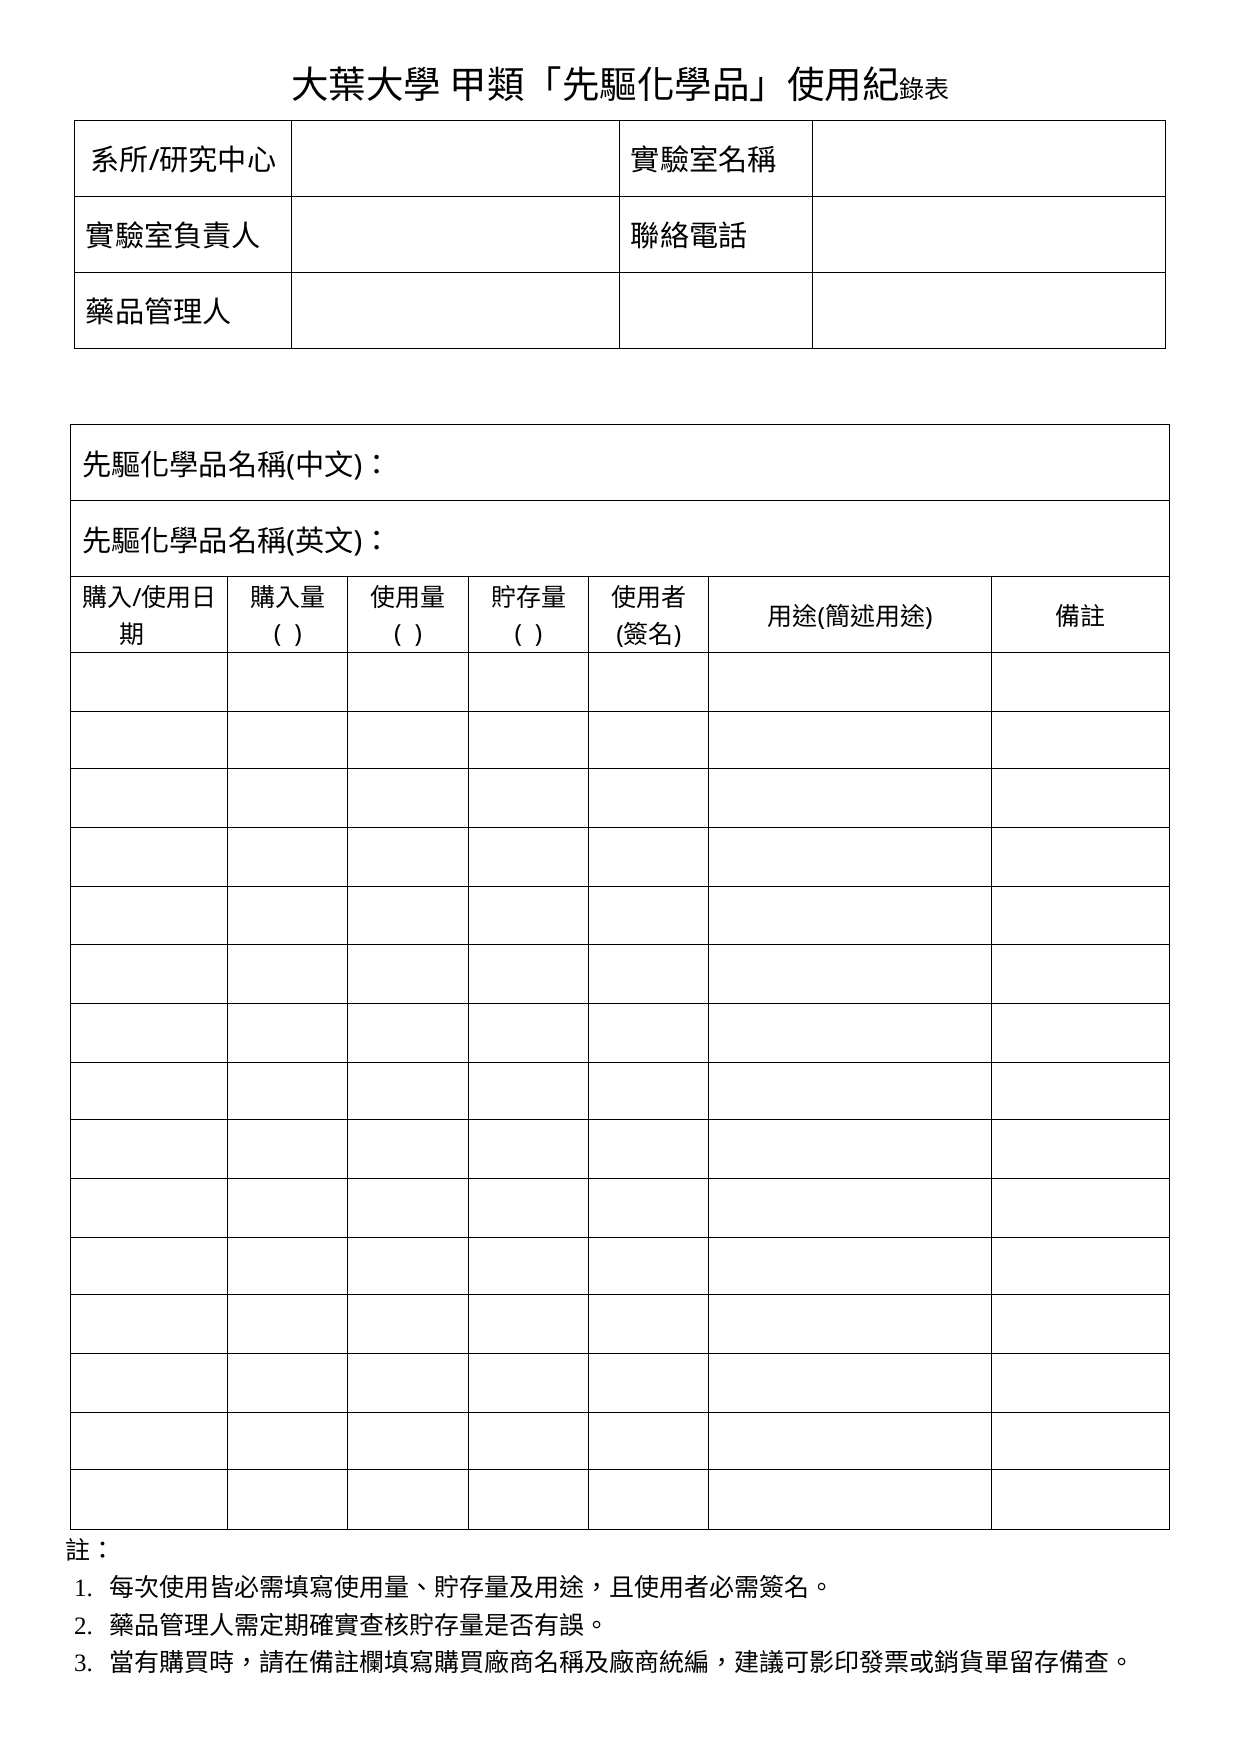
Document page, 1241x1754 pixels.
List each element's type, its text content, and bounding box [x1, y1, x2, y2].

table_cell [992, 769, 1169, 827]
table_cell [589, 1179, 708, 1237]
table_header 先驅化學品名稱(中文)： [71, 425, 1169, 500]
table_cell [228, 1120, 347, 1178]
table_cell [71, 1354, 227, 1412]
table_cell [709, 945, 991, 1002]
table_cell [348, 1238, 468, 1294]
table_cell [228, 1470, 347, 1528]
table_cell [992, 1120, 1169, 1178]
table_cell [228, 1063, 347, 1119]
table_cell [709, 828, 991, 886]
table_cell [589, 1004, 708, 1062]
table_cell [589, 1470, 708, 1528]
table_cell [228, 828, 347, 886]
table_cell [469, 1179, 588, 1237]
table_cell [992, 1063, 1169, 1119]
table_cell 聯絡電話 [620, 197, 812, 272]
table_cell [71, 1120, 227, 1178]
table_cell [469, 945, 588, 1002]
table_cell [71, 1004, 227, 1062]
table_cell [228, 945, 347, 1002]
table_cell [348, 828, 468, 886]
table_cell 用途(簡述用途) [709, 577, 991, 652]
table_cell [228, 1354, 347, 1412]
table_cell [709, 1120, 991, 1178]
table_cell [348, 887, 468, 943]
list 藥品管理人需定期確實查核貯存量是否有誤。 [74, 1604, 1181, 1642]
table_cell [709, 1063, 991, 1119]
table_cell 藥品管理人 [75, 273, 291, 348]
table_cell [71, 769, 227, 827]
table_cell [813, 273, 1165, 348]
table_cell [992, 712, 1169, 768]
table_cell [348, 945, 468, 1002]
table_cell [348, 769, 468, 827]
table_cell [71, 712, 227, 768]
table_cell [589, 1295, 708, 1353]
table_cell [228, 653, 347, 711]
table_cell [469, 1004, 588, 1062]
table_cell 先驅化學品名稱(英文)： [71, 501, 1169, 576]
table_cell [813, 197, 1165, 272]
table_header [292, 121, 619, 196]
table_cell [589, 887, 708, 943]
table_cell [709, 1354, 991, 1412]
table_cell [348, 712, 468, 768]
table_cell [992, 1179, 1169, 1237]
table_cell [469, 1238, 588, 1294]
table_cell 購入/使用日期 [71, 577, 227, 652]
table_cell [228, 1179, 347, 1237]
table_cell [71, 1063, 227, 1119]
text 大葉大學 甲類「先驅化學品」使用紀錄表 [59, 44, 1181, 119]
table_cell [71, 887, 227, 943]
table_cell [348, 1470, 468, 1528]
table_cell [469, 1470, 588, 1528]
table_cell [292, 197, 619, 272]
table_cell [469, 1295, 588, 1353]
table_cell [348, 1179, 468, 1237]
table_cell [589, 945, 708, 1002]
table_cell [709, 1004, 991, 1062]
table_cell [469, 887, 588, 943]
table_cell [469, 1413, 588, 1469]
table_cell [709, 887, 991, 943]
table_cell [469, 1354, 588, 1412]
table_cell 購入量 ( ) [228, 577, 347, 652]
table_cell [348, 1354, 468, 1412]
table_cell [292, 273, 619, 348]
table_cell [589, 828, 708, 886]
table_cell [992, 1354, 1169, 1412]
table_cell [589, 712, 708, 768]
table_cell [709, 1413, 991, 1469]
table_cell [469, 1120, 588, 1178]
table_cell [469, 828, 588, 886]
table_cell 使用量 ( ) [348, 577, 468, 652]
table_cell 貯存量 ( ) [469, 577, 588, 652]
table_cell [71, 828, 227, 886]
table_header 實驗室名稱 [620, 121, 812, 196]
table_cell [992, 1004, 1169, 1062]
table_cell [228, 887, 347, 943]
table_cell [589, 1238, 708, 1294]
table_header 系所/研究中心 [75, 121, 291, 196]
table_cell [348, 1295, 468, 1353]
table_cell [992, 653, 1169, 711]
table_cell [709, 1470, 991, 1528]
list 每次使用皆必需填寫使用量、貯存量及用途，且使用者必需簽名。 [74, 1567, 1181, 1604]
table_cell [71, 1295, 227, 1353]
table_cell [709, 1295, 991, 1353]
table_cell [709, 1179, 991, 1237]
table_cell [348, 1120, 468, 1178]
table_cell [709, 1238, 991, 1294]
table_cell [71, 945, 227, 1002]
table_cell [589, 1063, 708, 1119]
table_cell [589, 1120, 708, 1178]
table_cell [228, 1413, 347, 1469]
table_cell [589, 769, 708, 827]
table_cell [709, 712, 991, 768]
table_cell [71, 1470, 227, 1528]
table_cell [992, 1470, 1169, 1528]
table_cell [589, 1354, 708, 1412]
table_cell [71, 1238, 227, 1294]
table_cell [348, 1063, 468, 1119]
table_cell [71, 653, 227, 711]
table_cell [992, 1413, 1169, 1469]
table_cell [992, 887, 1169, 943]
table_cell [228, 1004, 347, 1062]
table_cell [469, 712, 588, 768]
text 註： [15, 1529, 1181, 1567]
table_header [813, 121, 1165, 196]
table_cell [589, 1413, 708, 1469]
table_cell [469, 769, 588, 827]
table_cell [228, 712, 347, 768]
table_cell [992, 828, 1169, 886]
table_cell [228, 1295, 347, 1353]
table_cell [469, 653, 588, 711]
list 當有購買時，請在備註欄填寫購買廠商名稱及廠商統編，建議可影印發票或銷貨單留存備查。 [74, 1642, 1181, 1679]
table_cell [348, 1004, 468, 1062]
table_cell [992, 945, 1169, 1002]
table_cell [228, 1238, 347, 1294]
table_cell [709, 653, 991, 711]
table_cell [228, 769, 347, 827]
table_cell [71, 1413, 227, 1469]
table_cell [71, 1179, 227, 1237]
table_cell 實驗室負責人 [75, 197, 291, 272]
table_cell [992, 1238, 1169, 1294]
table_cell [709, 769, 991, 827]
table_cell [348, 653, 468, 711]
table_cell [992, 1295, 1169, 1353]
table_cell [589, 653, 708, 711]
table_cell 使用者 (簽名) [589, 577, 708, 652]
table_cell 備註 [992, 577, 1169, 652]
table_cell [348, 1413, 468, 1469]
table_cell [469, 1063, 588, 1119]
table_cell [620, 273, 812, 348]
